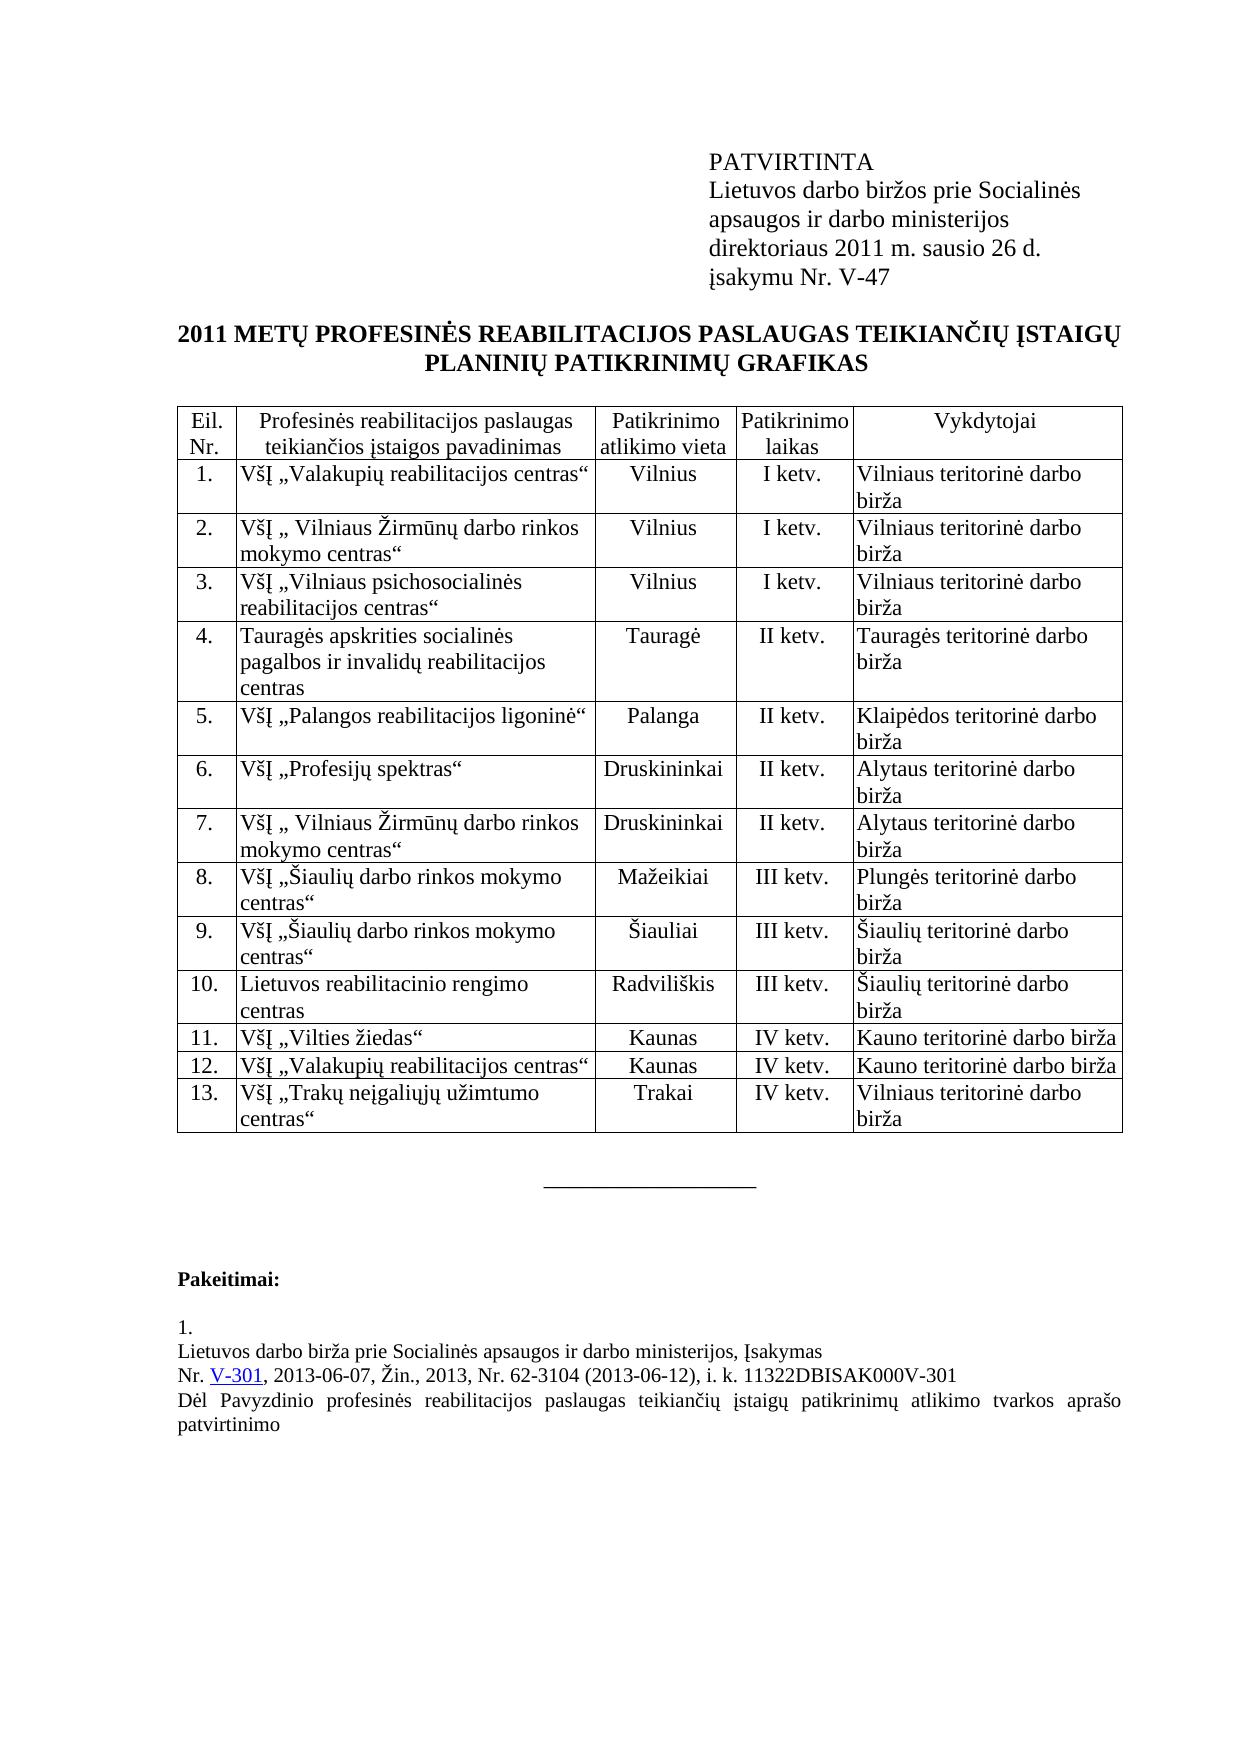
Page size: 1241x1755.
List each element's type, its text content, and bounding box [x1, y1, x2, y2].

table_cell Tauragė [596, 622, 736, 701]
table_header Patikrinimo atlikimo vieta [596, 407, 736, 459]
table_cell VšĮ „Profesijų spektras“ [237, 756, 595, 808]
text direktoriaus 2011 m. sausio 26 d. [177, 233, 1122, 262]
table_cell Tauragės teritorinė darbo birža [854, 622, 1122, 701]
table_cell 4. [178, 622, 236, 701]
table_cell 8. [178, 863, 236, 916]
table_cell I ketv. [737, 568, 853, 621]
table_cell II ketv. [737, 702, 853, 754]
table_cell Mažeikiai [596, 863, 736, 916]
table_cell VšĮ „Palangos reabilitacijos ligoninė“ [237, 702, 595, 754]
table_cell 7. [178, 809, 236, 862]
table_cell Klaipėdos teritorinė darbo birža [854, 702, 1122, 754]
table_cell 13. [178, 1079, 236, 1132]
table_cell VšĮ „ Vilniaus Žirmūnų darbo rinkos mokymo centras“ [237, 809, 595, 862]
table_cell Vilnius [596, 460, 736, 513]
table_cell Šiauliai [596, 917, 736, 969]
table_header Patikrinimo laikas [737, 407, 853, 459]
text įsakymu Nr. V-47 [177, 262, 1122, 291]
text Nr. V-301, 2013-06-07, Žin., 2013, Nr. 62-3104 (2013-06-12), i. k. 11322DBISAK000V-301 [177, 1363, 1122, 1387]
table_cell Kaunas [596, 1052, 736, 1078]
table_cell II ketv. [737, 756, 853, 808]
table_cell Vilniaus teritorinė darbo birža [854, 568, 1122, 621]
table_cell 11. [178, 1024, 236, 1051]
table_cell Plungės teritorinė darbo birža [854, 863, 1122, 916]
table_header Vykdytojai [854, 407, 1122, 459]
table_cell Kaunas [596, 1024, 736, 1051]
table_cell Radviliškis [596, 971, 736, 1023]
text _________________ [177, 1162, 1122, 1190]
table_cell VšĮ „Šiaulių darbo rinkos mokymo centras“ [237, 863, 595, 916]
table_cell 10. [178, 971, 236, 1023]
table_cell Šiaulių teritorinė darbo birža [854, 917, 1122, 969]
table_cell 5. [178, 702, 236, 754]
table_cell Vilniaus teritorinė darbo birža [854, 514, 1122, 567]
table_cell Kauno teritorinė darbo birža [854, 1024, 1122, 1051]
table_cell Palanga [596, 702, 736, 754]
text 2011 METŲ PROFESINĖS REABILITACIJOS PASLAUGAS TEIKIANČIŲ ĮSTAIGŲ PLANINIŲ PATIKRINIMŲ GRAFIKAS [177, 319, 1122, 377]
table_cell IV ketv. [737, 1052, 853, 1078]
table_cell Alytaus teritorinė darbo birža [854, 809, 1122, 862]
table_cell Vilnius [596, 514, 736, 567]
text apsaugos ir darbo ministerijos [177, 204, 1122, 233]
table_cell Lietuvos reabilitacinio rengimo centras [237, 971, 595, 1023]
table_cell 9. [178, 917, 236, 969]
table_cell 3. [178, 568, 236, 621]
text PATVIRTINTA [177, 147, 1122, 176]
table_header Eil. Nr. [178, 407, 236, 459]
table_cell VšĮ „Vilties žiedas“ [237, 1024, 595, 1051]
text Pakeitimai: [177, 1267, 1122, 1291]
table_cell 2. [178, 514, 236, 567]
table_cell III ketv. [737, 917, 853, 969]
table_cell Alytaus teritorinė darbo birža [854, 756, 1122, 808]
table_cell IV ketv. [737, 1079, 853, 1132]
text Lietuvos darbo biržos prie Socialinės [177, 176, 1122, 204]
table_cell III ketv. [737, 863, 853, 916]
table_cell VšĮ „Trakų neįgaliųjų užimtumo centras“ [237, 1079, 595, 1132]
table_cell VšĮ „Valakupių reabilitacijos centras“ [237, 1052, 595, 1078]
table_header Profesinės reabilitacijos paslaugas teikiančios įstaigos pavadinimas [237, 407, 595, 459]
table_cell III ketv. [737, 971, 853, 1023]
table_cell Šiaulių teritorinė darbo birža [854, 971, 1122, 1023]
table_cell VšĮ „Vilniaus psichosocialinės reabilitacijos centras“ [237, 568, 595, 621]
table_cell Tauragės apskrities socialinės pagalbos ir invalidų reabilitacijos centras [237, 622, 595, 701]
table_cell Vilnius [596, 568, 736, 621]
table_cell 1. [178, 460, 236, 513]
table_cell IV ketv. [737, 1024, 853, 1051]
table_cell II ketv. [737, 809, 853, 862]
table_cell VšĮ „ Vilniaus Žirmūnų darbo rinkos mokymo centras“ [237, 514, 595, 567]
table_cell Trakai [596, 1079, 736, 1132]
text Dėl Pavyzdinio profesinės reabilitacijos paslaugas teikiančių įstaigų patikrinimų atlikimo tvarkos aprašo patvirtinimo [177, 1387, 1122, 1436]
table_cell VšĮ „Valakupių reabilitacijos centras“ [237, 460, 595, 513]
table_cell 6. [178, 756, 236, 808]
table_cell Vilniaus teritorinė darbo birža [854, 460, 1122, 513]
table_cell Druskininkai [596, 809, 736, 862]
text 1. [177, 1315, 1122, 1339]
text Lietuvos darbo birža prie Socialinės apsaugos ir darbo ministerijos, Įsakymas [177, 1339, 1122, 1363]
table_cell Vilniaus teritorinė darbo birža [854, 1079, 1122, 1132]
table_cell I ketv. [737, 460, 853, 513]
table_cell Kauno teritorinė darbo birža [854, 1052, 1122, 1078]
table_cell 12. [178, 1052, 236, 1078]
table_cell I ketv. [737, 514, 853, 567]
table_cell VšĮ „Šiaulių darbo rinkos mokymo centras“ [237, 917, 595, 969]
table_cell Druskininkai [596, 756, 736, 808]
table_cell II ketv. [737, 622, 853, 701]
